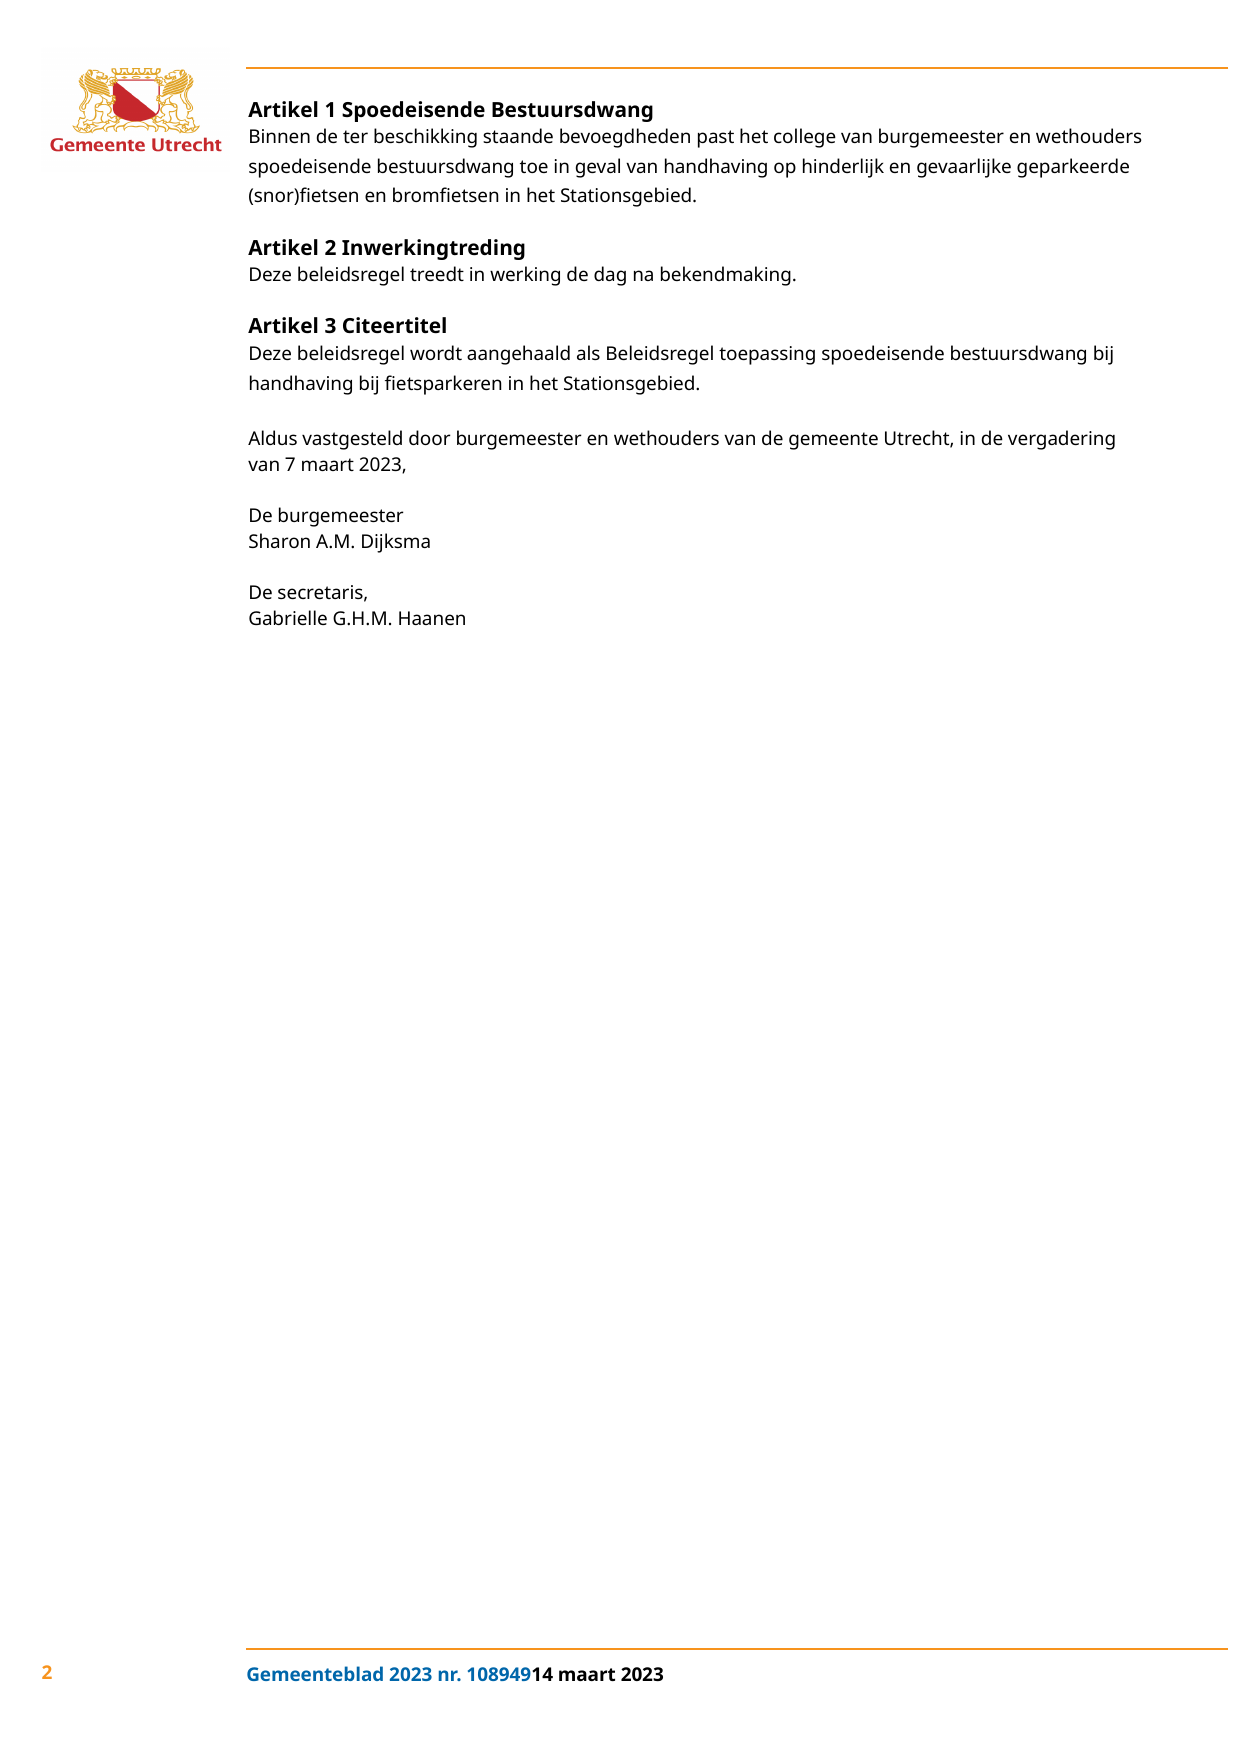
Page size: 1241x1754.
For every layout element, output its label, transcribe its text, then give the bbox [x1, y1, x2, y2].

text Artikel 1 Spoedeisende Bestuursdwang [248, 95, 1152, 123]
text De burgemeester [248, 502, 1152, 528]
text Aldus vastgesteld door burgemeester en wethouders van de gemeente Utrecht, in de vergadering van 7 maart 2023, [248, 425, 1152, 476]
text Sharon A.M. Dijksma [248, 528, 1152, 554]
text Deze beleidsregel treedt in werking de dag na bekendmaking. [248, 261, 1152, 287]
text Artikel 2 Inwerkingtreding [248, 233, 1152, 261]
picture [41, 47, 231, 172]
text Gabrielle G.H.M. Haanen [248, 605, 1152, 631]
text Deze beleidsregel wordt aangehaald als Beleidsregel toepassing spoedeisende bestuursdwang bij handhaving bij fietsparkeren in het Stationsgebied. [248, 340, 1152, 395]
text Binnen de ter beschikking staande bevoegdheden past het college van burgemeester en wethouders spoedeisende bestuursdwang toe in geval van handhaving op hinderlijk en gevaarlijke geparkeerde (snor)fietsen en bromfietsen in het Stationsgebied. [248, 123, 1152, 208]
text De secretaris, [248, 579, 1152, 605]
text Artikel 3 Citeertitel [248, 312, 1152, 340]
